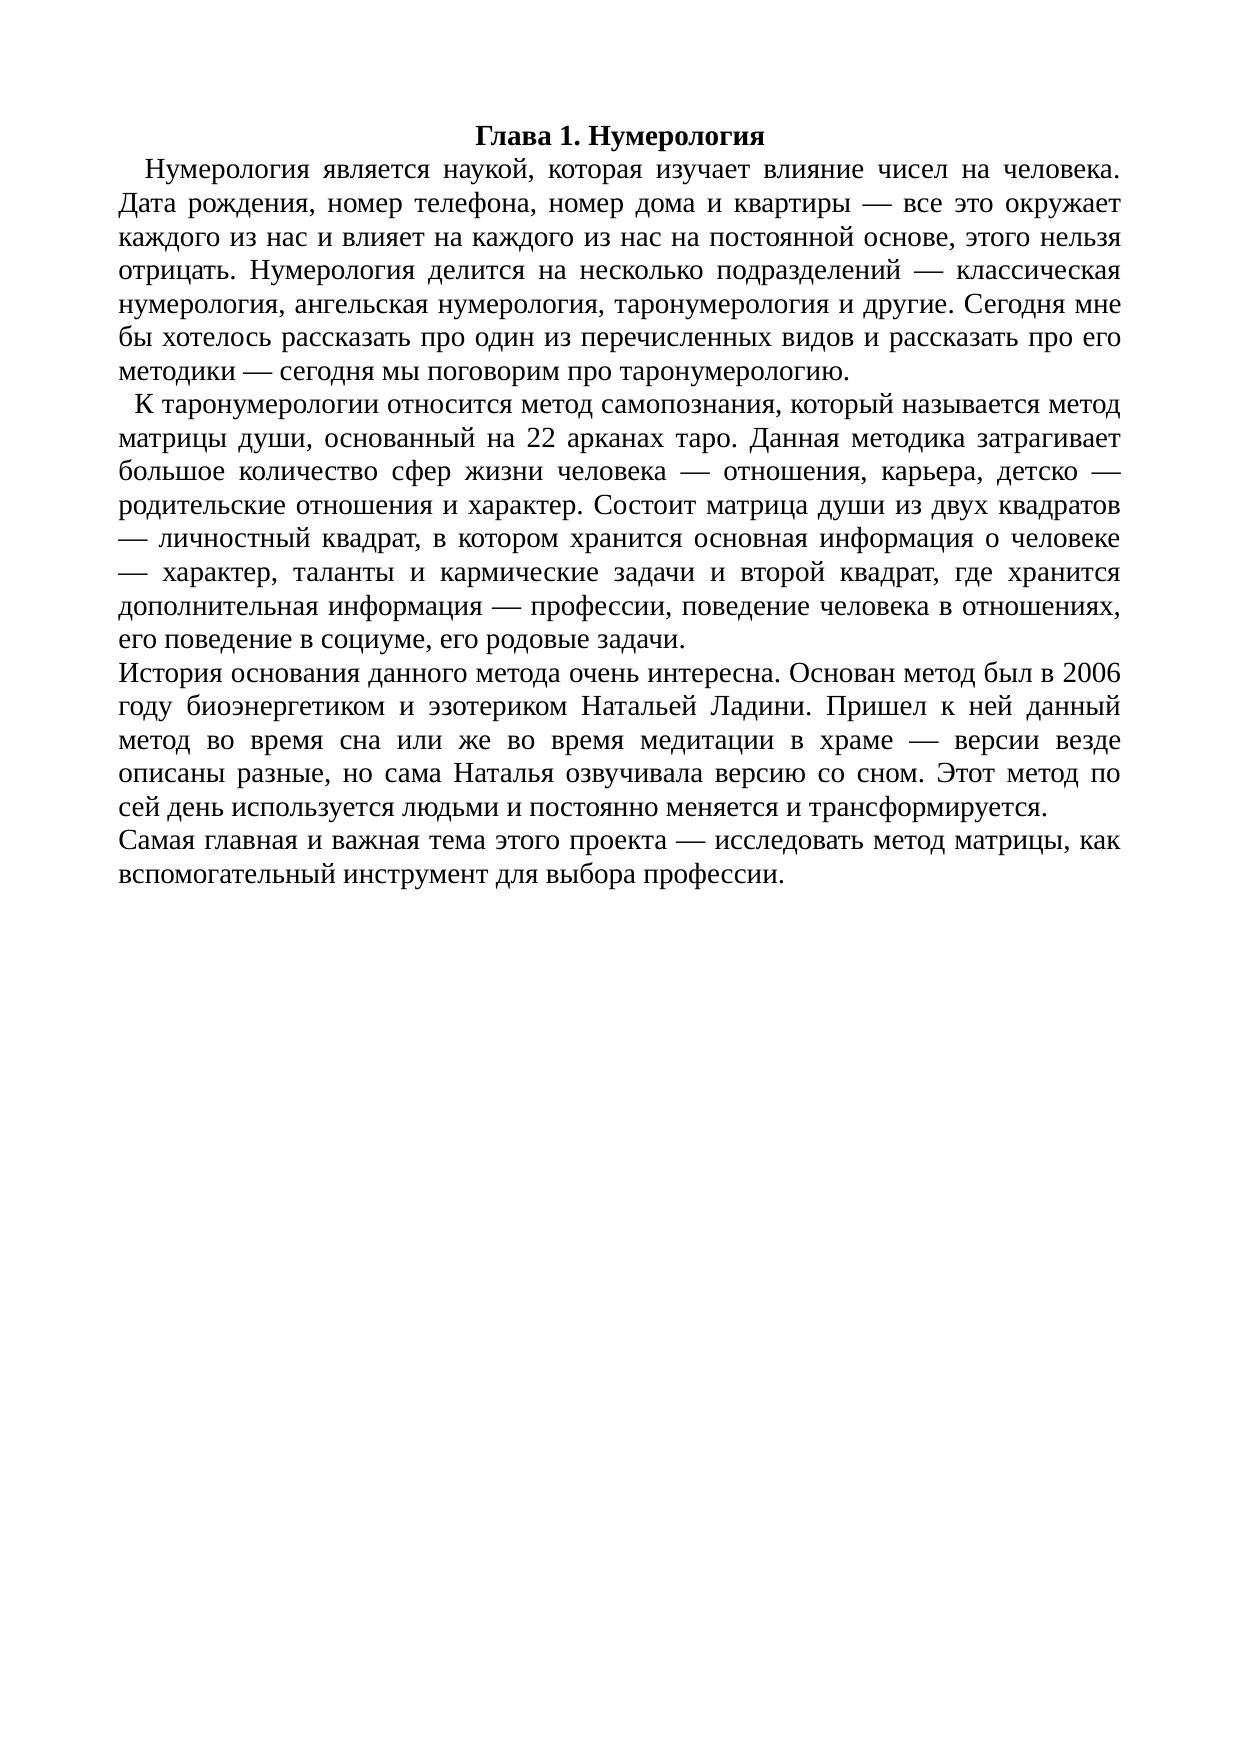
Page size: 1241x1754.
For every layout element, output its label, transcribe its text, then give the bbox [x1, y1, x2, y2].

text Глава 1. Нумерология [118, 118, 1122, 152]
text Самая главная и важная тема этого проекта — исследовать метод матрицы, как вспомогательный инструмент для выбора профессии. [118, 822, 1122, 889]
text История основания данного метода очень интересна. Основан метод был в 2006 году биоэнергетиком и эзотериком Натальей Ладини. Пришел к ней данный метод во время сна или же во время медитации в храме — версии везде описаны разные, но сама Наталья озвучивала версию со сном. Этот метод по сей день используется людьми и постоянно меняется и трансформируется. [118, 655, 1122, 822]
text К таронумерологии относится метод самопознания, который называется метод матрицы души, основанный на 22 арканах таро. Данная методика затрагивает большое количество сфер жизни человека — отношения, карьера, детско — родительские отношения и характер. Состоит матрица души из двух квадратов — личностный квадрат, в котором хранится основная информация о человеке — характер, таланты и кармические задачи и второй квадрат, где хранится дополнительная информация — профессии, поведение человека в отношениях, его поведение в социуме, его родовые задачи. [118, 386, 1122, 655]
text Нумерология является наукой, которая изучает влияние чисел на человека. Дата рождения, номер телефона, номер дома и квартиры — все это окружает каждого из нас и влияет на каждого из нас на постоянной основе, этого нельзя отрицать. Нумерология делится на несколько подразделений — классическая нумерология, ангельская нумерология, таронумерология и другие. Сегодня мне бы хотелось рассказать про один из перечисленных видов и рассказать про его методики — сегодня мы поговорим про таронумерологию. [118, 152, 1122, 386]
